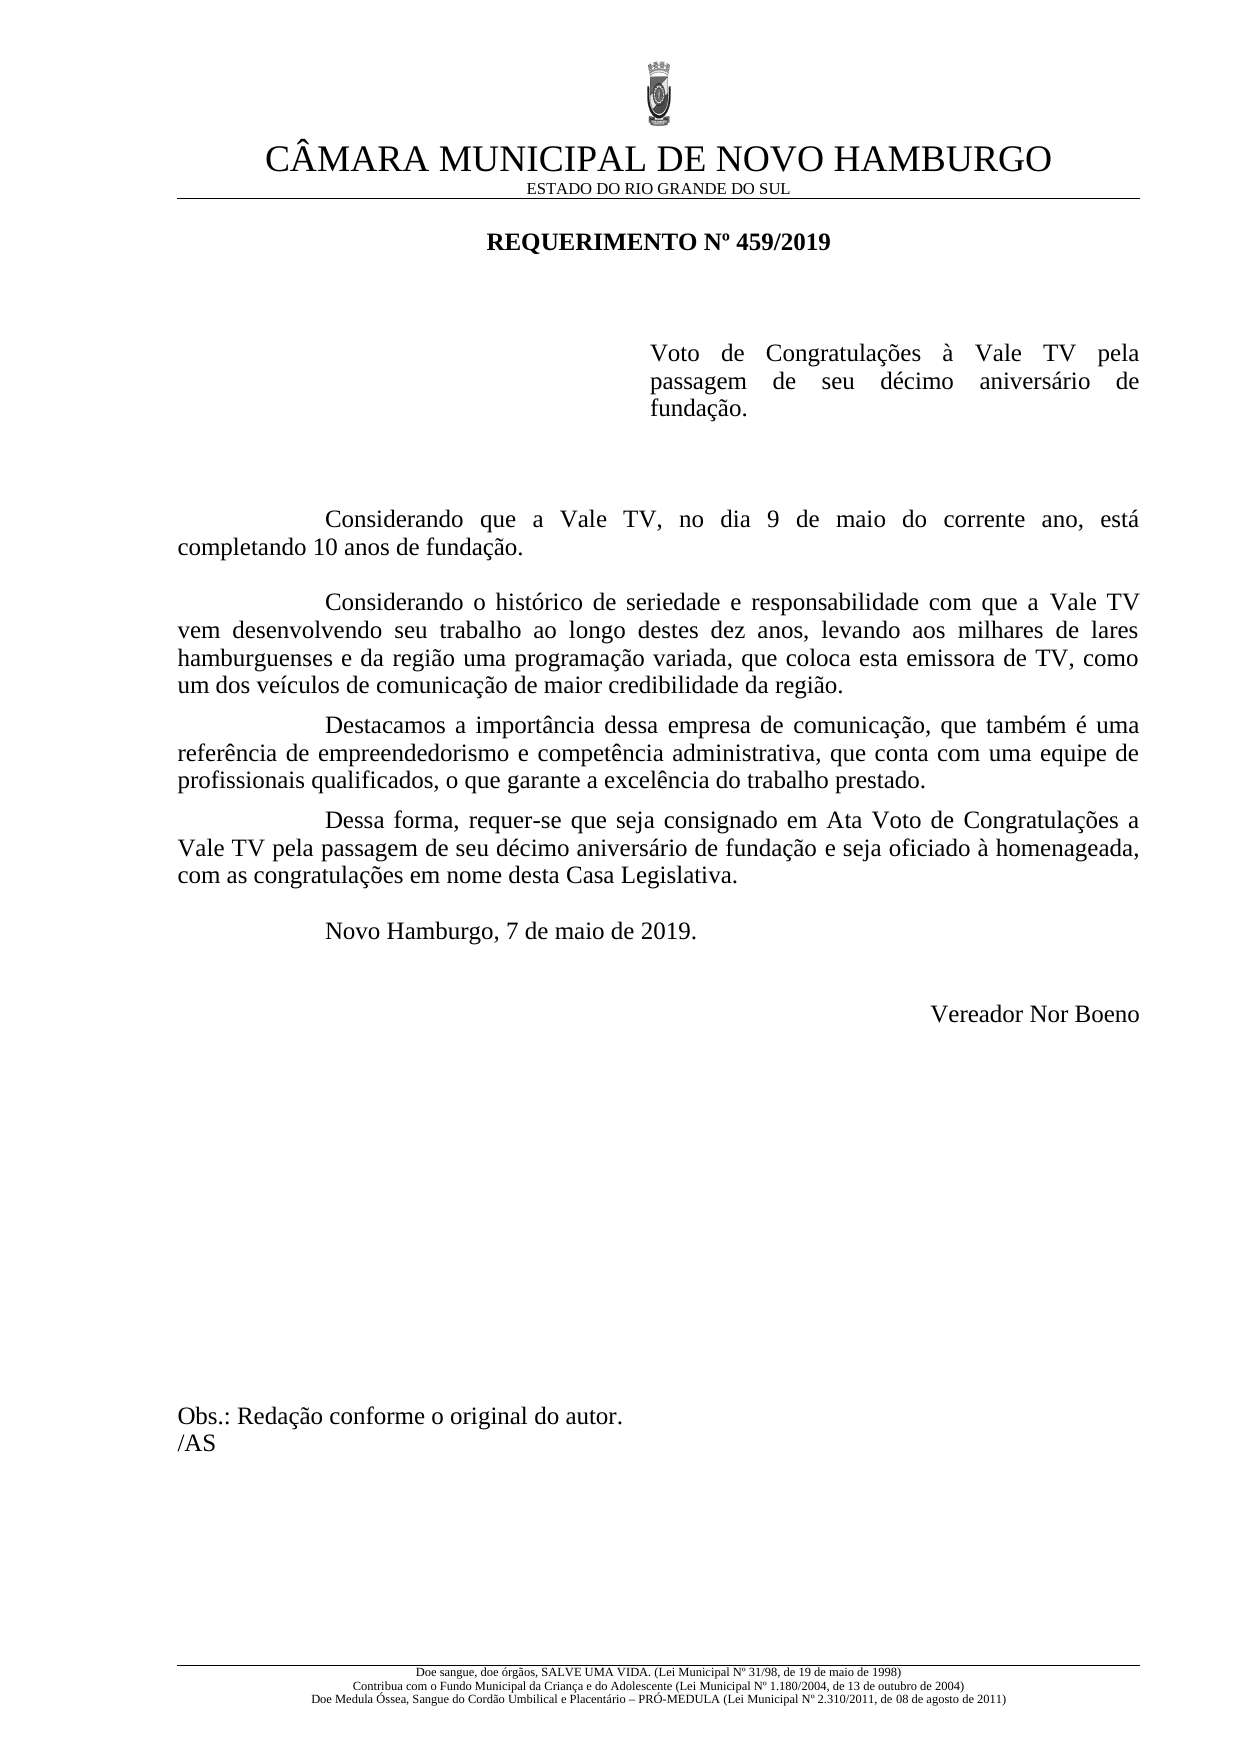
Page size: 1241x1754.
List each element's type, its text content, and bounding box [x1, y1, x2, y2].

text REQUERIMENTO Nº 459/2019 [177, 228, 1140, 256]
text Considerando que a Vale TV, no dia 9 de maio do corrente ano, está completando 10 anos de fundação. [177, 505, 1140, 561]
text Vereador Nor Boeno [177, 1000, 1140, 1028]
text Novo Hamburgo, 7 de maio de 2019. [177, 917, 1140, 944]
text Considerando o histórico de seriedade e responsabilidade com que a Vale TV vem desenvolvendo seu trabalho ao longo destes dez anos, levando aos milhares de lares hamburguenses e da região uma programação variada, que coloca esta emissora de TV, como um dos veículos de comunicação de maior credibilidade da região. [177, 588, 1140, 699]
text Dessa forma, requer-se que seja consignado em Ata Voto de Congratulações a Vale TV pela passagem de seu décimo aniversário de fundação e seja oficiado à homenageada, com as congratulações em nome desta Casa Legislativa. [177, 806, 1140, 889]
text Destacamos a importância dessa empresa de comunicação, que também é uma referência de empreendedorismo e competência administrativa, que conta com uma equipe de profissionais qualificados, o que garante a excelência do trabalho prestado. [177, 711, 1140, 794]
text Obs.: Redação conforme o original do autor. [177, 1402, 1140, 1429]
text /AS [177, 1429, 1140, 1457]
text Voto de Congratulações à Vale TV pela passagem de seu décimo aniversário de fundação. [650, 339, 1140, 422]
